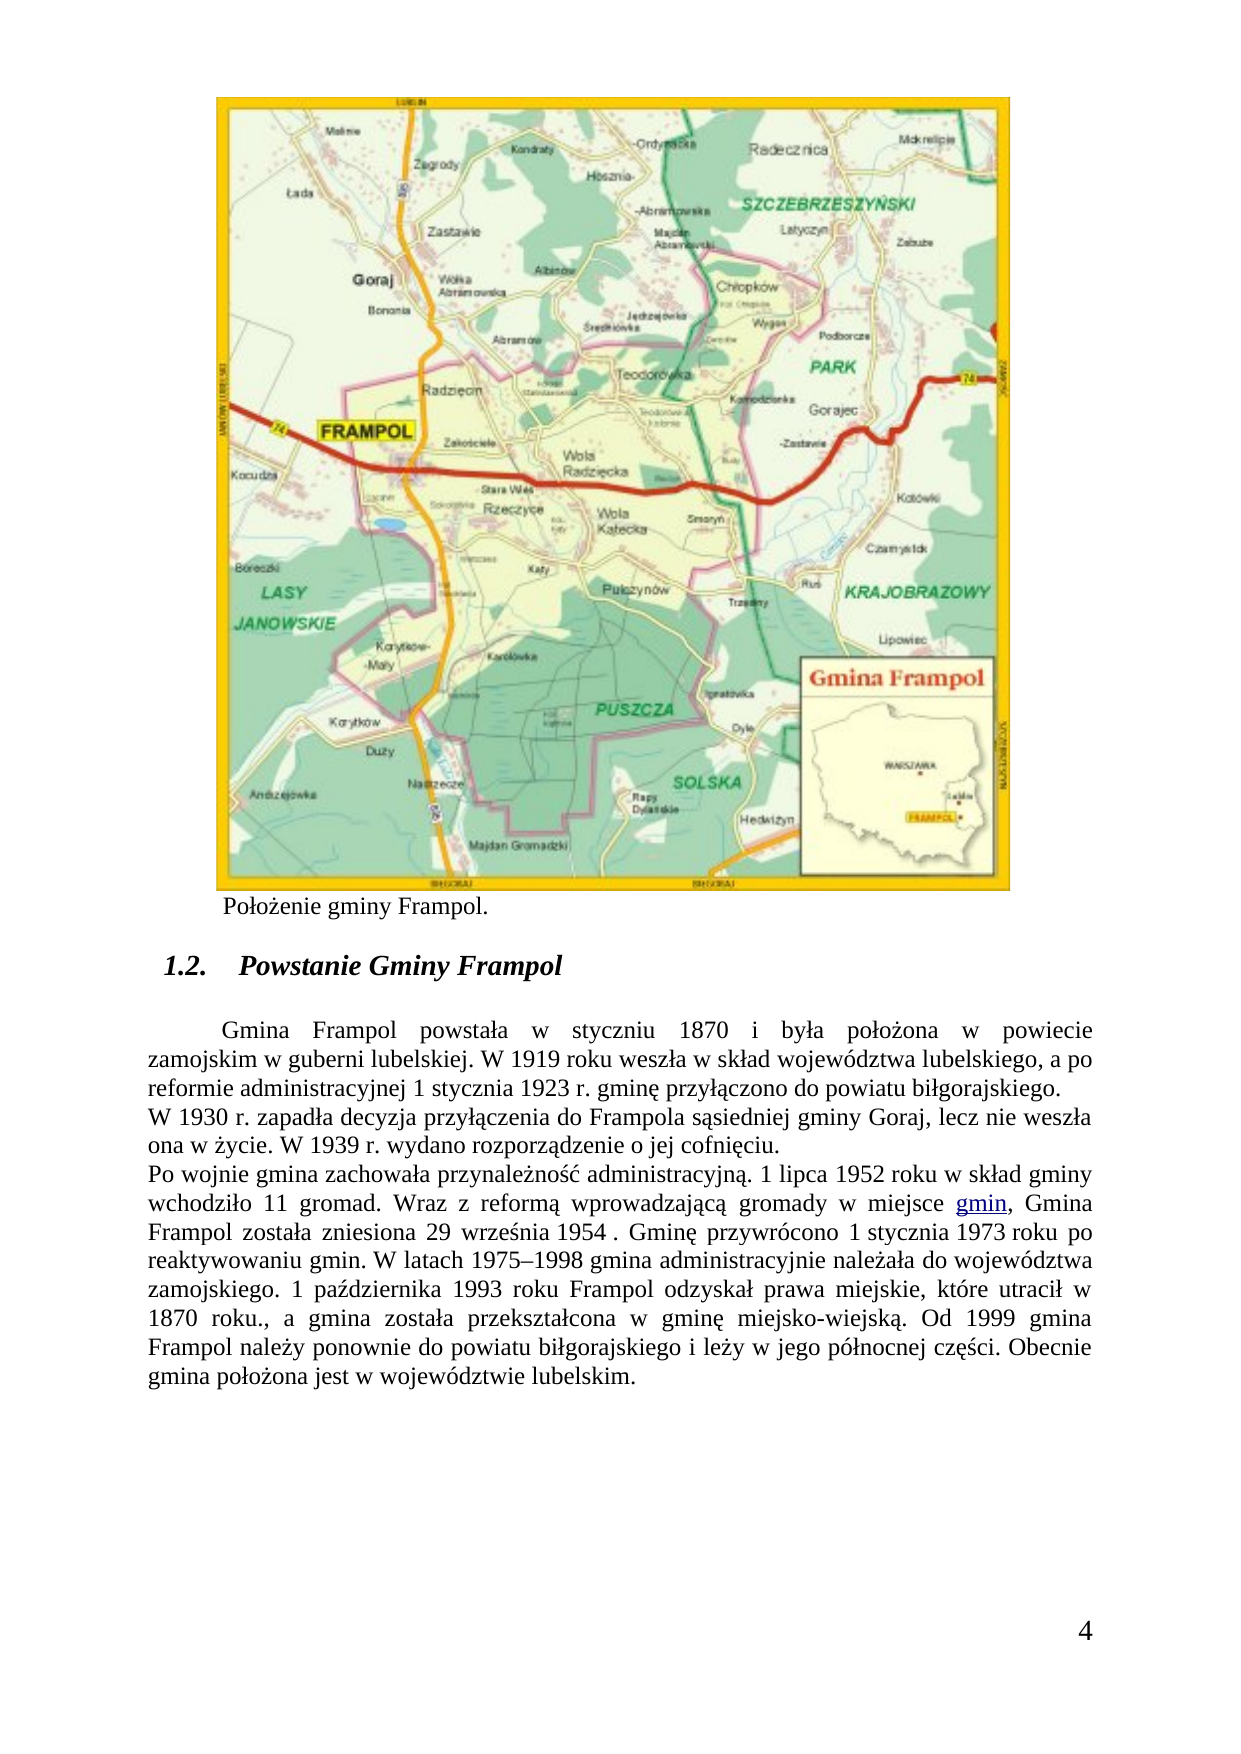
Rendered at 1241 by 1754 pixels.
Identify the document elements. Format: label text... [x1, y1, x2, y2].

text Gmina Frampol powstała w styczniu 1870 i była położona w powiecie zamojskim w guberni lubelskiej. W 1919 roku weszła w skład województwa lubelskiego, a po reformie administracyjnej 1 stycznia 1923 r. gminę przyłączono do powiatu biłgorajskiego. [148, 1015, 1093, 1102]
text Po wojnie gmina zachowała przynależność administracyjną. 1 lipca 1952 roku w skład gminy wchodziło 11 gromad. Wraz z reformą wprowadzającą gromady w miejsce gmin, Gmina Frampol została zniesiona 29 września 1954 . Gminę przywrócono 1 stycznia 1973 roku po reaktywowaniu gmin. W latach 1975–1998 gmina administracyjnie należała do województwa zamojskiego. 1 października 1993 roku Frampol odzyskał prawa miejskie, które utracił w 1870 roku., a gmina została przekształcona w gminę miejsko-wiejską. Od 1999 gmina Frampol należy ponownie do powiatu biłgorajskiego i leży w jego północnej części. Obecnie gmina położona jest w województwie lubelskim. [148, 1159, 1093, 1389]
list Powstanie Gminy Frampol [163, 948, 1093, 982]
text Położenie gminy Frampol. [148, 891, 1093, 919]
text W 1930 r. zapadła decyzja przyłączenia do Frampola sąsiedniej gminy Goraj, lecz nie weszła ona w życie. W 1939 r. wydano rozporządzenie o jej cofnięciu. [148, 1102, 1093, 1159]
